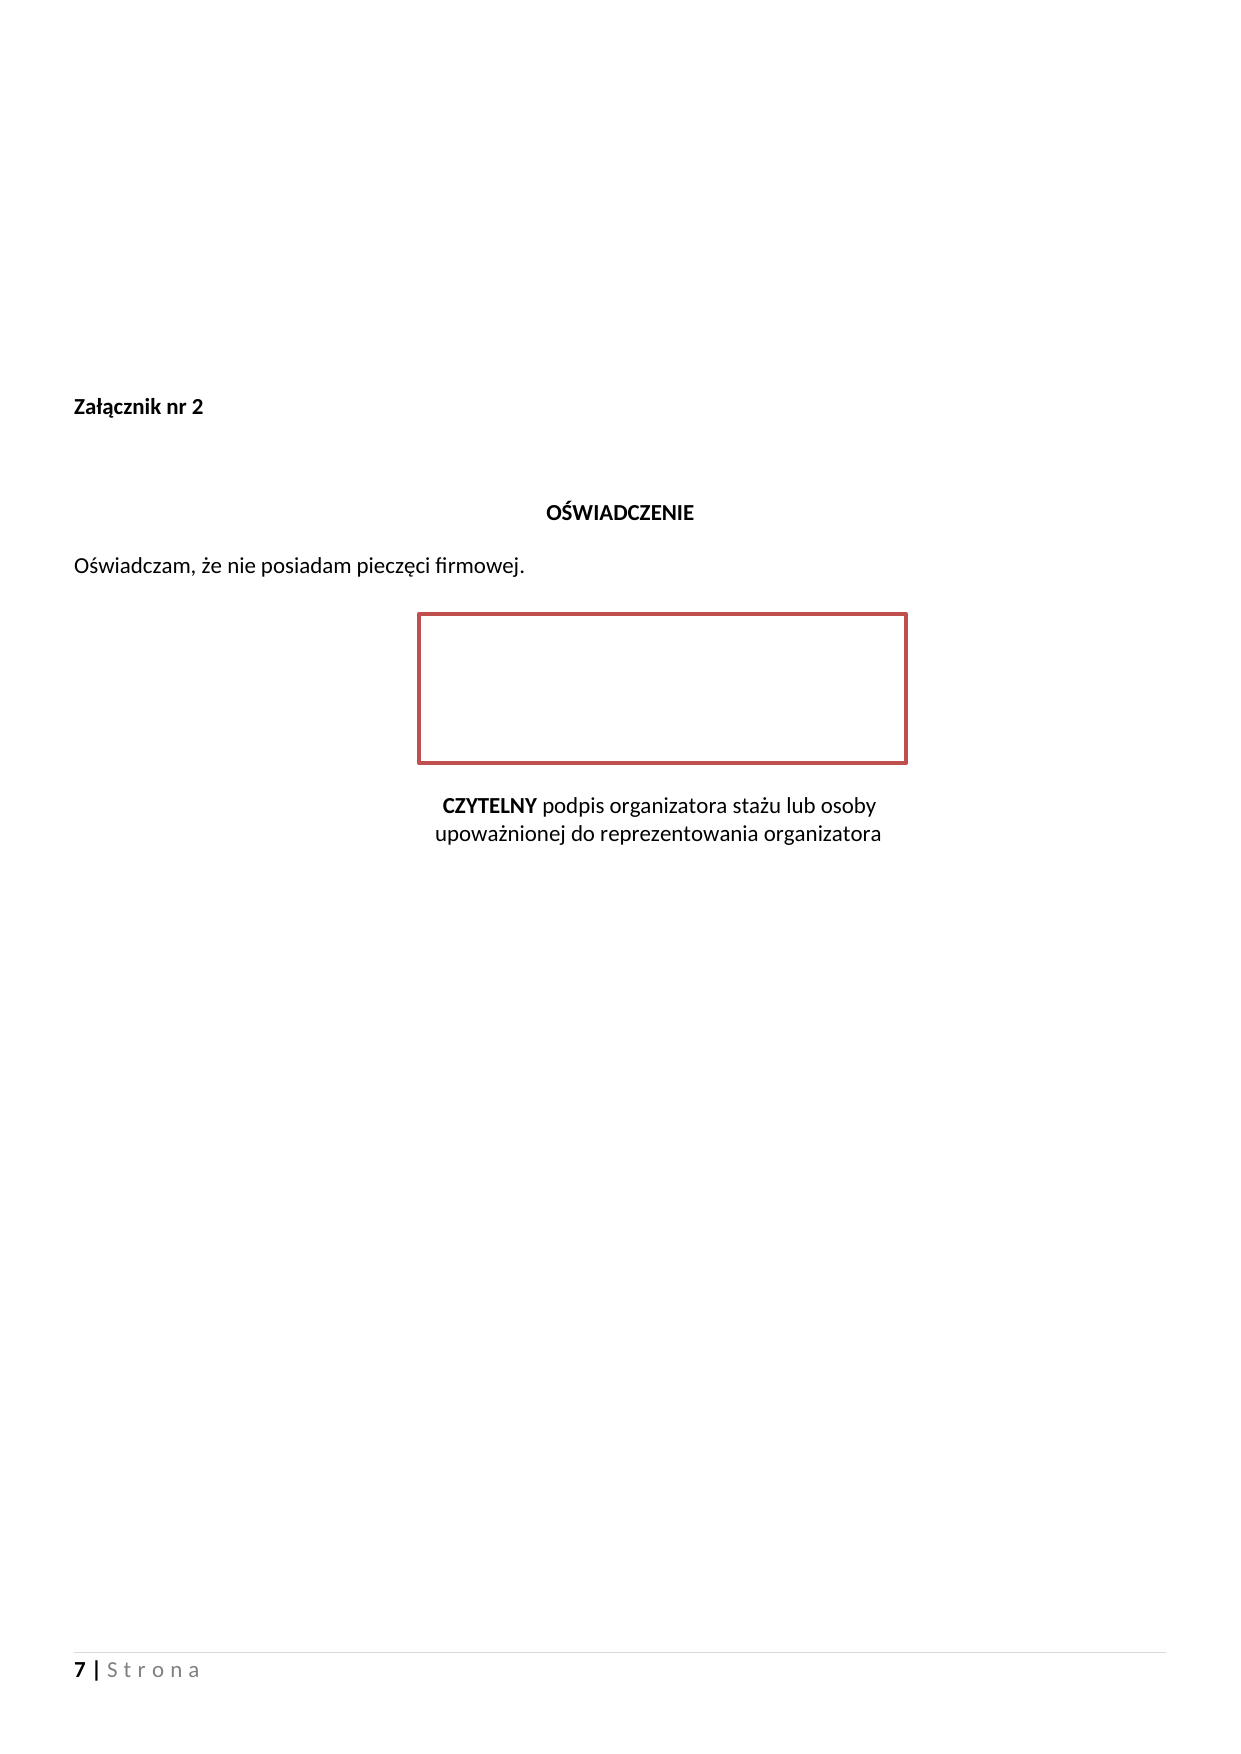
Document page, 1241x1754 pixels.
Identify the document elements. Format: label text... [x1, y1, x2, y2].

text OŚWIADCZENIE [74, 498, 1166, 526]
text Załącznik nr 2 [74, 392, 1166, 420]
text CZYTELNY podpis organizatora stażu lub osoby [369, 791, 1166, 819]
text upoważnionej do reprezentowania organizatora [74, 819, 1166, 847]
text Oświadczam, że nie posiadam pieczęci firmowej. [74, 551, 1166, 579]
